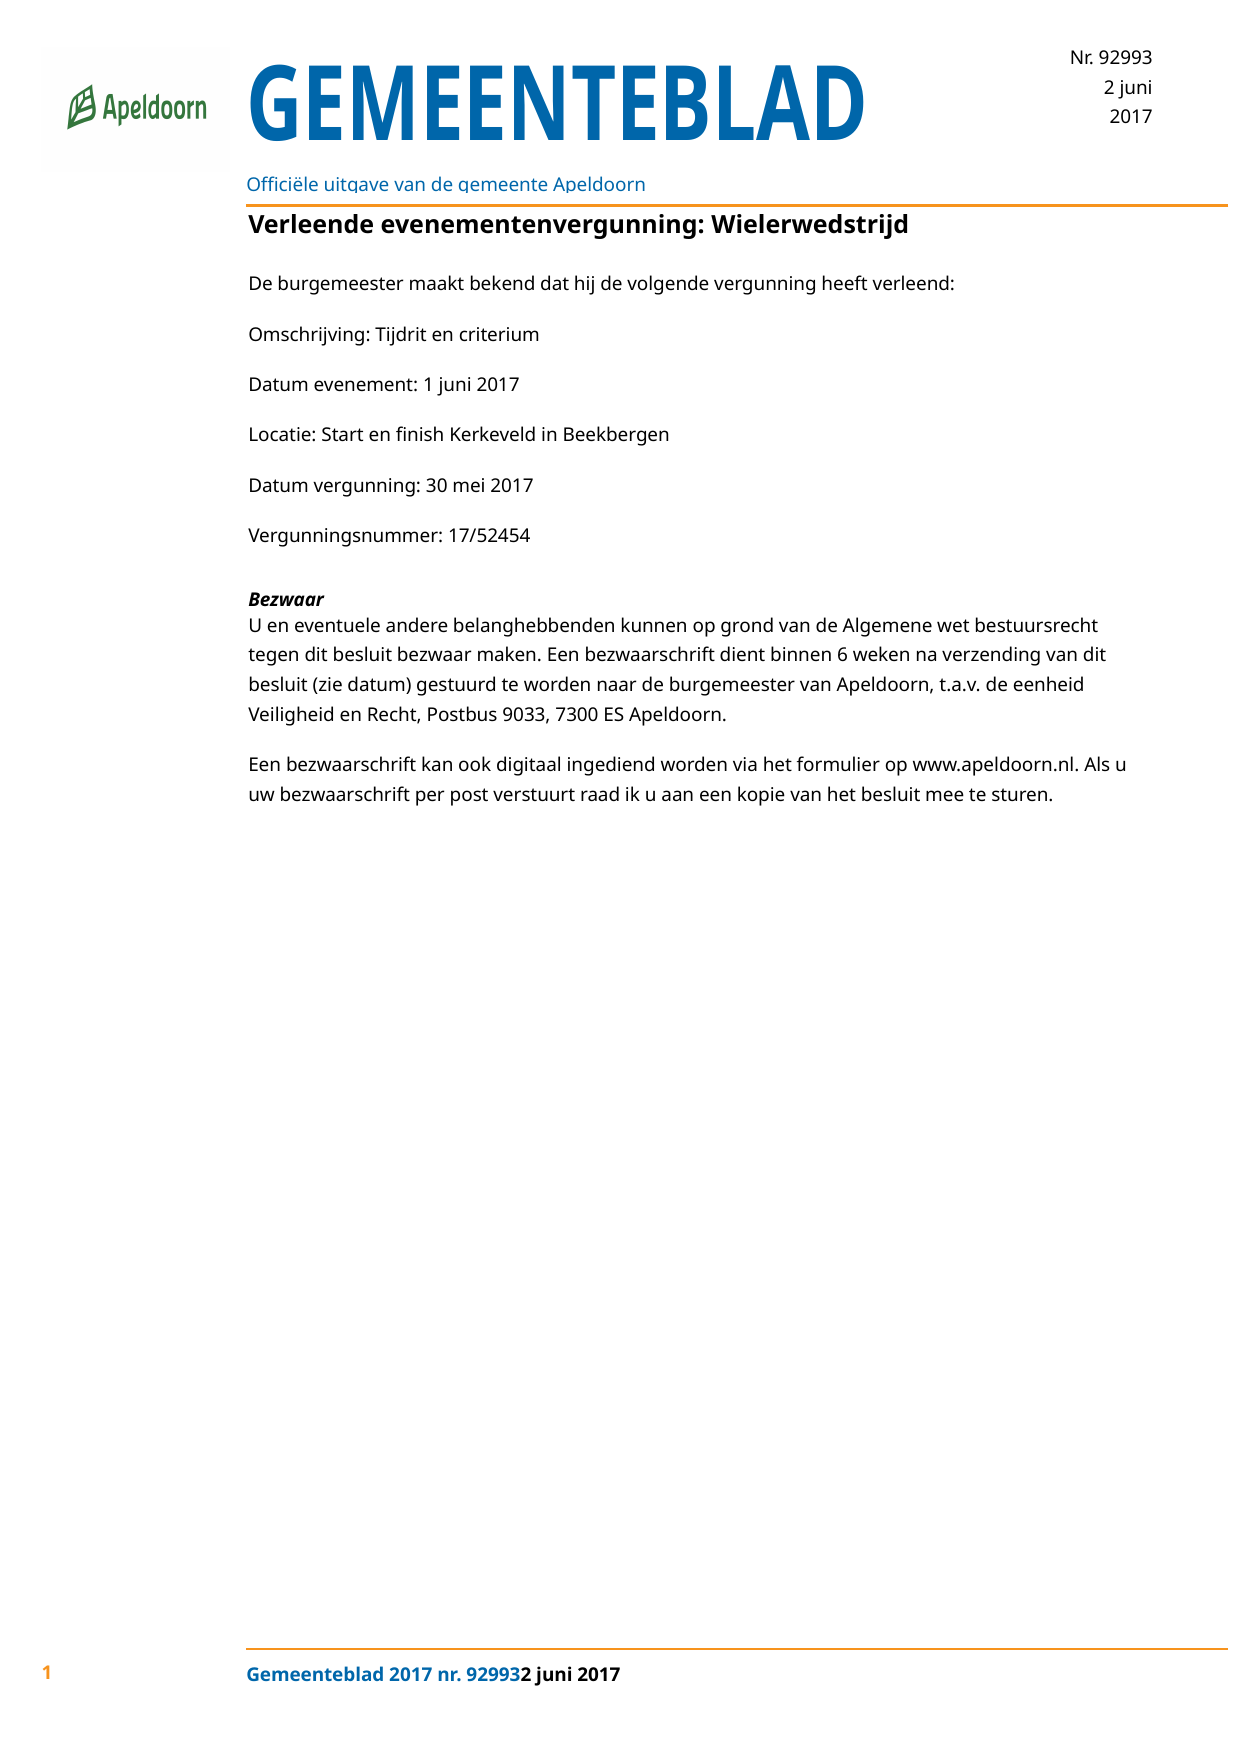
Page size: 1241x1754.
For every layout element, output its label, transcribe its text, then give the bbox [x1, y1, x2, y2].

text Datum evenement: 1 juni 2017 [248, 371, 1152, 397]
text Omschrijving: Tijdrit en criterium [248, 321, 1152, 346]
text U en eventuele andere belanghebbenden kunnen op grond van de Algemene wet bestuursrecht tegen dit besluit bezwaar maken. Een bezwaarschrift dient binnen 6 weken na verzending van dit besluit (zie datum) gestuurd te worden naar de burgemeester van Apeldoorn, t.a.v. de eenheid Veiligheid en Recht, Postbus 9033, 7300 ES Apeldoorn. [248, 612, 1152, 727]
picture [41, 47, 231, 172]
text Verleende evenementenvergunning: Wielerwedstrijd [248, 207, 1152, 241]
text Locatie: Start en finish Kerkeveld in Beekbergen [248, 422, 1152, 447]
text Vergunningsnummer: 17/52454 [248, 522, 1152, 548]
text Bezwaar [248, 586, 1152, 612]
text Datum vergunning: 30 mei 2017 [248, 472, 1152, 498]
text Een bezwaarschrift kan ook digitaal ingediend worden via het formulier op www.apeldoorn.nl. Als u uw bezwaarschrift per post verstuurt raad ik u aan een kopie van het besluit mee te sturen. [248, 751, 1152, 807]
text De burgemeester maakt bekend dat hij de volgende vergunning heeft verleend: [248, 270, 1152, 296]
